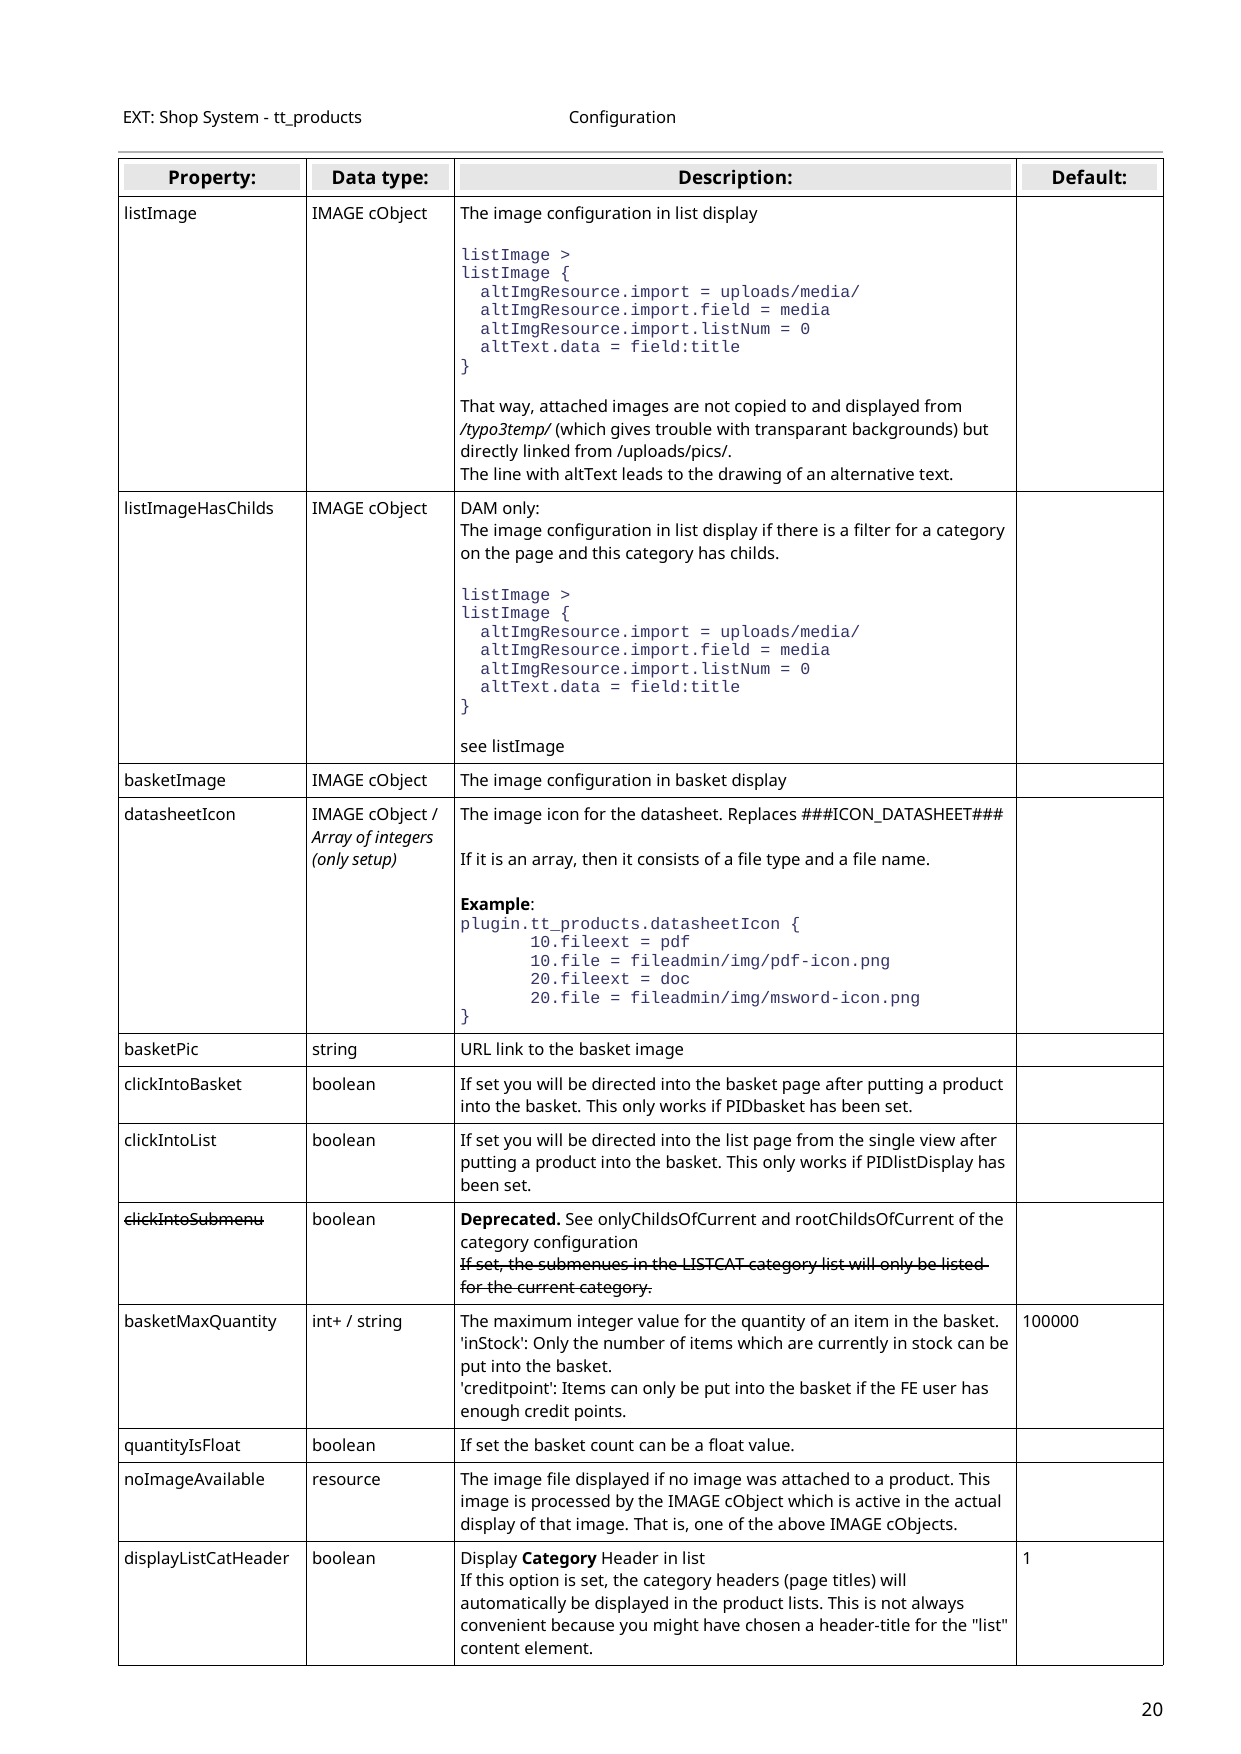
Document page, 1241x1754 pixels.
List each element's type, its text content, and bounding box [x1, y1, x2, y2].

table_cell listImageHasChilds [119, 492, 306, 763]
table_cell boolean [307, 1124, 454, 1202]
table_header Data type: [307, 159, 454, 196]
table_cell [1017, 798, 1163, 1033]
table_cell boolean [307, 1542, 454, 1665]
table_cell IMAGE cObject [307, 492, 454, 763]
table_cell If set you will be directed into the list page from the single view after putting a product into the basket. This only works if PIDlistDisplay has been set. [455, 1124, 1016, 1202]
table_cell clickIntoSubmenu [119, 1203, 306, 1304]
table_cell quantityIsFloat [119, 1429, 306, 1462]
table_cell boolean [307, 1429, 454, 1462]
table_cell listImage [119, 197, 306, 491]
table_cell basketImage [119, 764, 306, 797]
table_cell datasheetIcon [119, 798, 306, 1033]
table_cell The maximum integer value for the quantity of an item in the basket. 'inStock': Only the number of items which are currently in stock can be put into the basket. 'creditpoint': Items can only be put into the basket if the FE user has enough credit points. [455, 1305, 1016, 1428]
table_cell 1 [1017, 1542, 1163, 1665]
table_cell [1017, 1124, 1163, 1202]
table_cell clickIntoBasket [119, 1067, 306, 1123]
table_cell Display Category Header in list If this option is set, the category headers (page titles) will automatically be displayed in the product lists. This is not always convenient because you might have chosen a header-title for the "list" content element. [455, 1542, 1016, 1665]
table_header Default: [1017, 159, 1163, 196]
table_cell basketPic [119, 1034, 306, 1066]
table_cell Deprecated. See onlyChildsOfCurrent and rootChildsOfCurrent of the category configuration If set, the submenues in the LISTCAT category list will only be listed for the current category. [455, 1203, 1016, 1304]
table_cell boolean [307, 1067, 454, 1123]
table_cell 100000 [1017, 1305, 1163, 1428]
table_cell URL link to the basket image [455, 1034, 1016, 1066]
table_cell [1017, 1203, 1163, 1304]
table_cell resource [307, 1463, 454, 1541]
table_header Description: [455, 159, 1016, 196]
table_cell displayListCatHeader [119, 1542, 306, 1665]
table_cell IMAGE cObject [307, 197, 454, 491]
table_cell int+ / string [307, 1305, 454, 1428]
table_cell If set the basket count can be a float value. [455, 1429, 1016, 1462]
table_cell [1017, 1034, 1163, 1066]
table_cell [1017, 1067, 1163, 1123]
table_cell string [307, 1034, 454, 1066]
table_cell boolean [307, 1203, 454, 1304]
table_cell [1017, 764, 1163, 797]
table_cell The image file displayed if no image was attached to a product. This image is processed by the IMAGE cObject which is active in the actual display of that image. That is, one of the above IMAGE cObjects. [455, 1463, 1016, 1541]
table_cell [1017, 492, 1163, 763]
table_cell clickIntoList [119, 1124, 306, 1202]
table_cell DAM only: The image configuration in list display if there is a filter for a category on the page and this category has childs. listImage > listImage { altImgResource.import = uploads/media/ altImgResource.import.field = media altImgResource.import.listNum = 0 altText.data = field:title } see listImage [455, 492, 1016, 763]
table_cell If set you will be directed into the basket page after putting a product into the basket. This only works if PIDbasket has been set. [455, 1067, 1016, 1123]
table_header Property: [119, 159, 306, 196]
table_cell noImageAvailable [119, 1463, 306, 1541]
table_cell IMAGE cObject [307, 764, 454, 797]
table_cell The image configuration in list display listImage > listImage { altImgResource.import = uploads/media/ altImgResource.import.field = media altImgResource.import.listNum = 0 altText.data = field:title } That way, attached images are not copied to and displayed from /typo3temp/ (which gives trouble with transparant backgrounds) but directly linked from /uploads/pics/. The line with altText leads to the drawing of an alternative text. [455, 197, 1016, 491]
table_cell [1017, 197, 1163, 491]
table_cell IMAGE cObject / Array of integers (only setup) [307, 798, 454, 1033]
table_cell The image configuration in basket display [455, 764, 1016, 797]
table_cell [1017, 1429, 1163, 1462]
table_cell [1017, 1463, 1163, 1541]
table_cell basketMaxQuantity [119, 1305, 306, 1428]
table_cell The image icon for the datasheet. Replaces ###ICON_DATASHEET### If it is an array, then it consists of a file type and a file name. Example: plugin.tt_products.datasheetIcon { 10.fileext = pdf 10.file = fileadmin/img/pdf-icon.png 20.fileext = doc 20.file = fileadmin/img/msword-icon.png } [455, 798, 1016, 1033]
